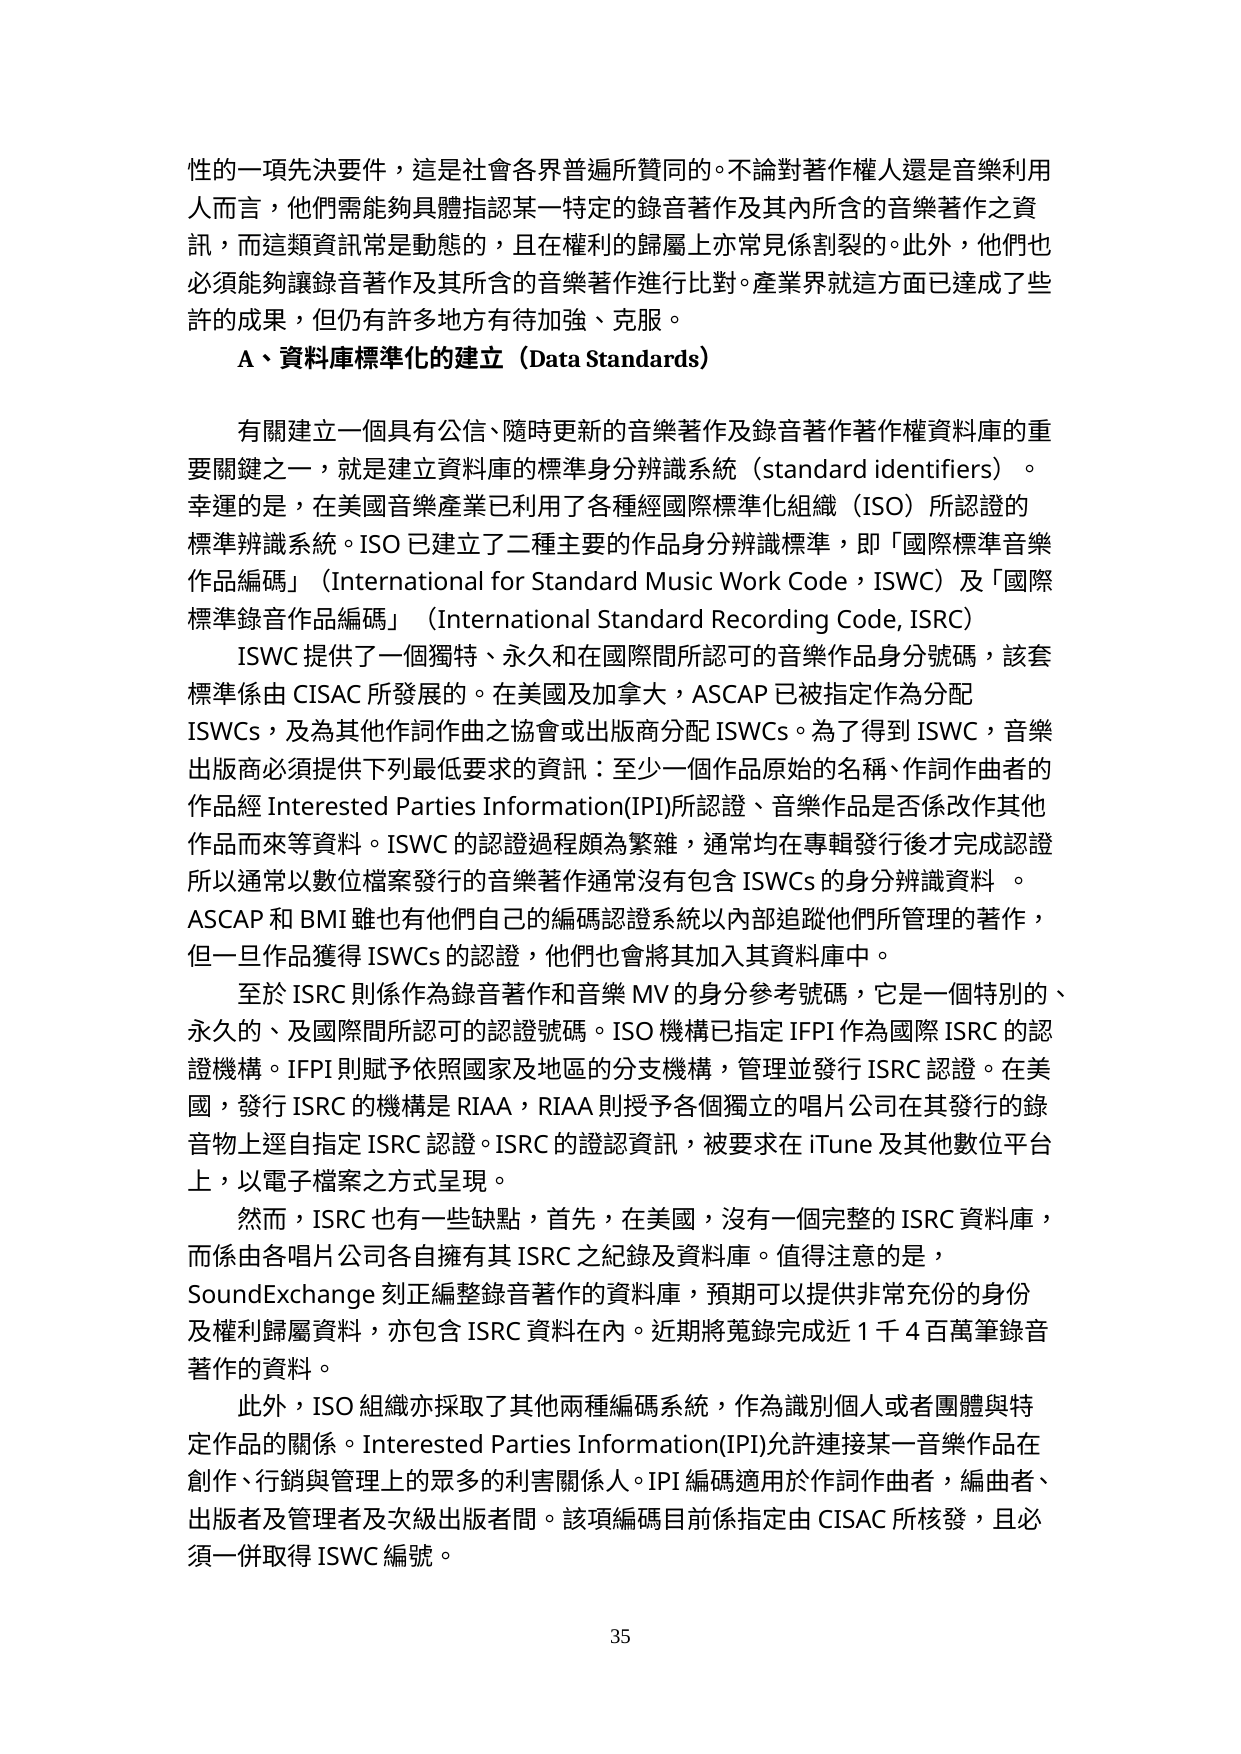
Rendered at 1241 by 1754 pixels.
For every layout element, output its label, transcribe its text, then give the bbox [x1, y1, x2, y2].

text 至於ISRC則係作為錄音著作和音樂MV的身分參考號碼，它是一個特別的、永久的、及國際間所認可的認證號碼。ISO機構已指定IFPI作為國際ISRC的認證機構。IFPI則賦予依照國家及地區的分支機構，管理並發行ISRC認證。在美國，發行ISRC的機構是RIAA，RIAA則授予各個獨立的唱片公司在其發行的錄音物上逕自指定ISRC認證。ISRC的證認資訊，被要求在iTune及其他數位平台上，以電子檔案之方式呈現。 [187, 974, 1053, 1199]
text 性的一項先決要件，這是社會各界普遍所贊同的。不論對著作權人還是音樂利用人而言，他們需能夠具體指認某一特定的錄音著作及其內所含的音樂著作之資訊，而這類資訊常是動態的，且在權利的歸屬上亦常見係割裂的。此外，他們也必須能夠讓錄音著作及其所含的音樂著作進行比對。產業界就這方面已達成了些許的成果，但仍有許多地方有待加強、克服。 [187, 150, 1053, 337]
text 有關建立一個具有公信、隨時更新的音樂著作及錄音著作著作權資料庫的重要關鍵之一，就是建立資料庫的標準身分辨識系統（standard identifiers）。幸運的是，在美國音樂產業已利用了各種經國際標準化組織（ISO）所認證的標準辨識系統。ISO已建立了二種主要的作品身分辨識標準，即「國際標準音樂作品編碼」（International for Standard Music Work Code，ISWC）及「國際標準錄音作品編碼」（International Standard Recording Code, ISRC） [187, 411, 1053, 636]
text ISWC提供了一個獨特、永久和在國際間所認可的音樂作品身分號碼，該套標準係由CISAC所發展的。在美國及加拿大，ASCAP已被指定作為分配ISWCs，及為其他作詞作曲之協會或出版商分配ISWCs。為了得到ISWC，音樂出版商必須提供下列最低要求的資訊：至少一個作品原始的名稱、作詞作曲者的作品經Interested Parties Information(IPI)所認證、音樂作品是否係改作其他作品而來等資料。ISWC的認證過程頗為繁雜，通常均在專輯發行後才完成認證，所以通常以數位檔案發行的音樂著作通常沒有包含ISWCs的身分辨識資料。ASCAP和BMI雖也有他們自己的編碼認證系統以內部追蹤他們所管理的著作，但一旦作品獲得ISWCs的認證，他們也會將其加入其資料庫中。 [187, 636, 1053, 974]
text 然而，ISRC也有一些缺點，首先，在美國，沒有一個完整的ISRC資料庫，而係由各唱片公司各自擁有其ISRC之紀錄及資料庫。值得注意的是，SoundExchange刻正編整錄音著作的資料庫，預期可以提供非常充份的身份及權利歸屬資料，亦包含ISRC資料在內。近期將蒐錄完成近1千4百萬筆錄音著作的資料。 [187, 1199, 1053, 1386]
subtitle A、資料庫標準化的建立（Data Standards） [237, 337, 1053, 375]
text 此外，ISO組織亦採取了其他兩種編碼系統，作為識別個人或者團體與特定作品的關係。Interested Parties Information(IPI)允許連接某一音樂作品在創作、行銷與管理上的眾多的利害關係人。IPI編碼適用於作詞作曲者，編曲者、出版者及管理者及次級出版者間。該項編碼目前係指定由CISAC所核發，且必須一併取得ISWC編號。 [187, 1386, 1053, 1574]
